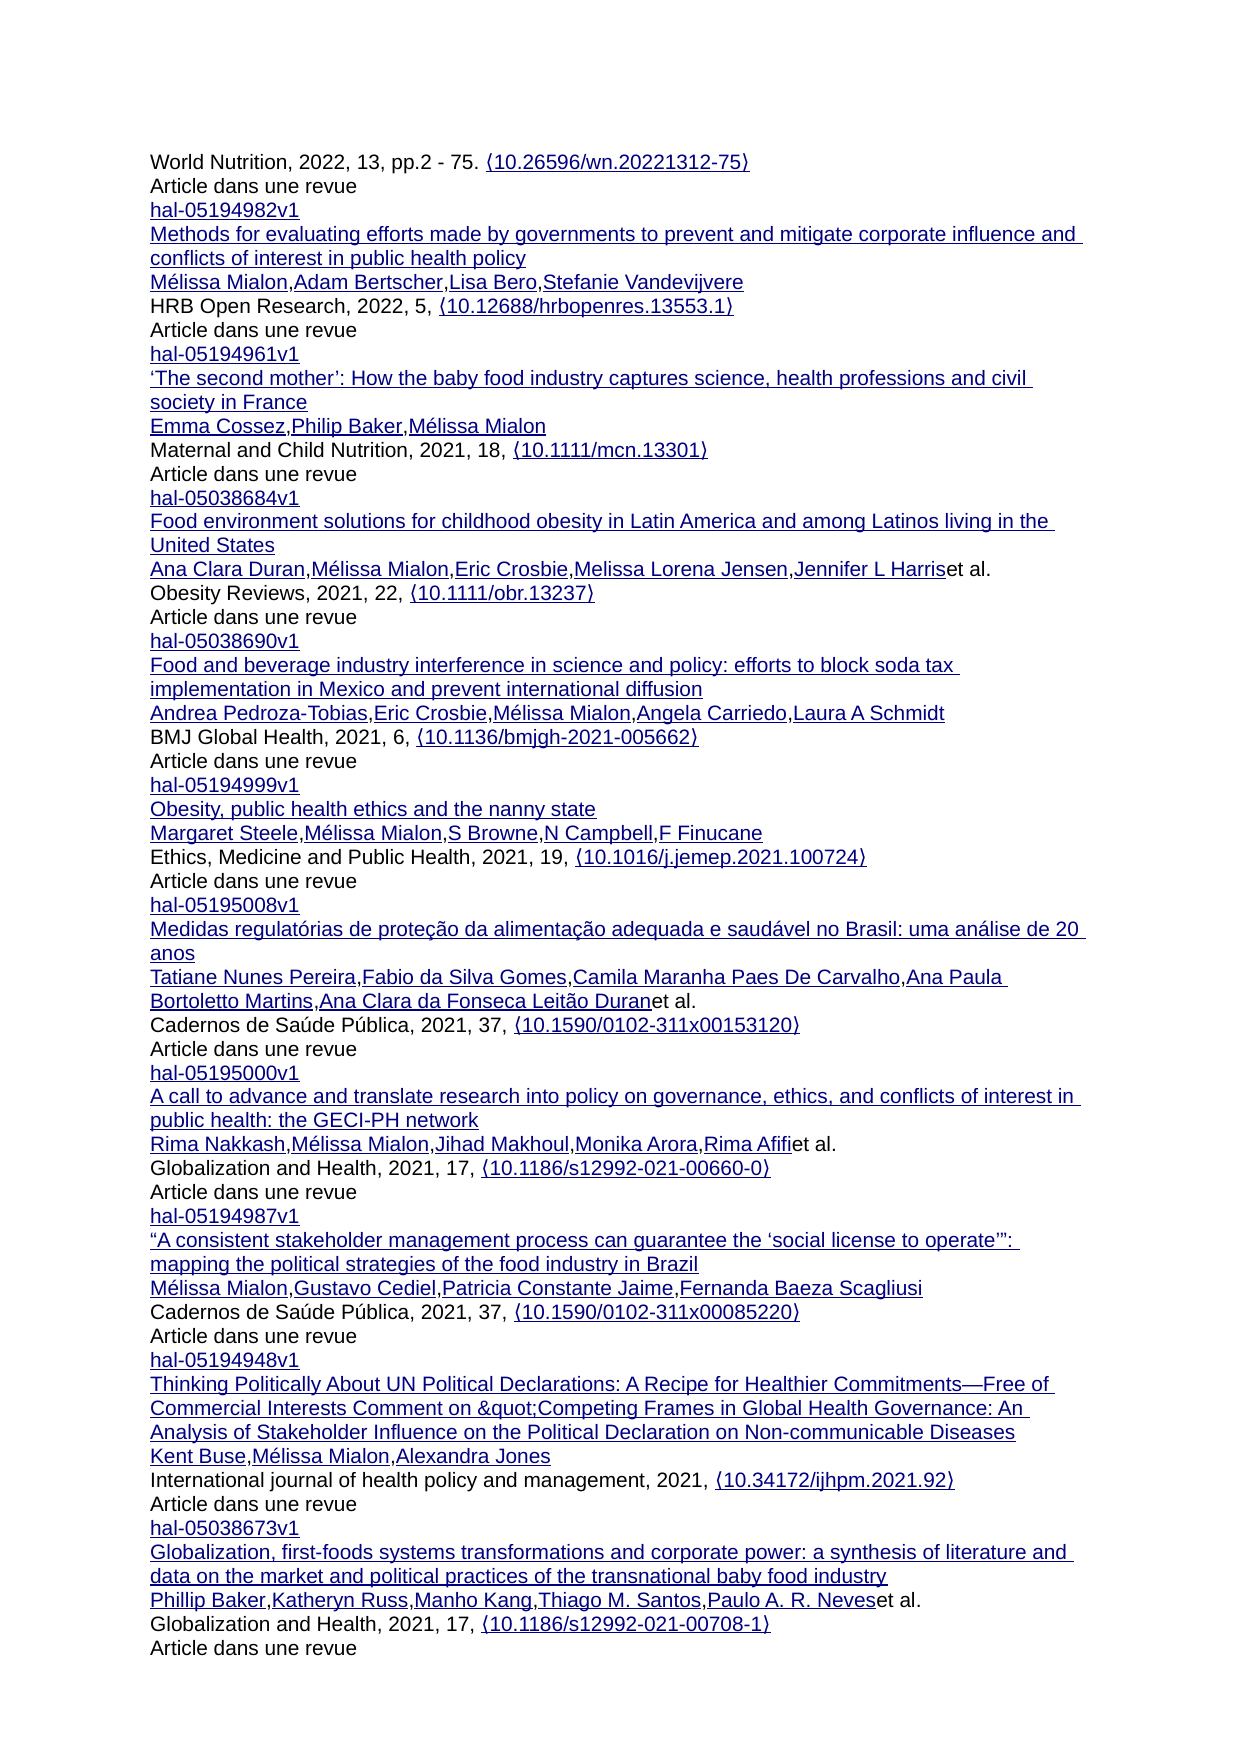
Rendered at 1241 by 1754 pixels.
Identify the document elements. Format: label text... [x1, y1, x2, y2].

table_cell “A consistent stakeholder management process can guarantee the ‘social license to operate’”: mapping the political strategies of the food industry in Brazil Mélissa Mialon,Gustavo Cediel,Patricia Constante Jaime,Fernanda Baeza Scagliusi Cadernos de Saúde Pública, 2021, 37, ⟨10.1590/0102-311x00085220⟩ Article dans une revue hal-05194948v1 [150, 1228, 1090, 1372]
table_cell Medidas regulatórias de proteção da alimentação adequada e saudável no Brasil: uma análise de 20 anos Tatiane Nunes Pereira,Fabio da Silva Gomes,Camila Maranha Paes De Carvalho,Ana Paula Bortoletto Martins,Ana Clara da Fonseca Leitão Duranet al. Cadernos de Saúde Pública, 2021, 37, ⟨10.1590/0102-311x00153120⟩ Article dans une revue hal-05195000v1 [150, 917, 1090, 1084]
table_cell World Nutrition, 2022, 13, pp.2 - 75. ⟨10.26596/wn.20221312-75⟩ Article dans une revue hal-05194982v1 [150, 150, 1090, 222]
table_cell A call to advance and translate research into policy on governance, ethics, and conflicts of interest in public health: the GECI-PH network Rima Nakkash,Mélissa Mialon,Jihad Makhoul,Monika Arora,Rima Afifiet al. Globalization and Health, 2021, 17, ⟨10.1186/s12992-021-00660-0⟩ Article dans une revue hal-05194987v1 [150, 1084, 1090, 1228]
table_cell Globalization, first-foods systems transformations and corporate power: a synthesis of literature and data on the market and political practices of the transnational baby food industry Phillip Baker,Katheryn Russ,Manho Kang,Thiago M. Santos,Paulo A. R. Neveset al. Globalization and Health, 2021, 17, ⟨10.1186/s12992-021-00708-1⟩ Article dans une revue [150, 1540, 1090, 1659]
table_cell Obesity, public health ethics and the nanny state Margaret Steele,Mélissa Mialon,S Browne,N Campbell,F Finucane Ethics, Medicine and Public Health, 2021, 19, ⟨10.1016/j.jemep.2021.100724⟩ Article dans une revue hal-05195008v1 [150, 797, 1090, 917]
table_cell Thinking Politically About UN Political Declarations: A Recipe for Healthier Commitments—Free of Commercial Interests Comment on &quot;Competing Frames in Global Health Governance: An Analysis of Stakeholder Influence on the Political Declaration on Non-communicable Diseases Kent Buse,Mélissa Mialon,Alexandra Jones International journal of health policy and management, 2021, ⟨10.34172/ijhpm.2021.92⟩ Article dans une revue hal-05038673v1 [150, 1372, 1090, 1539]
table_cell Food and beverage industry interference in science and policy: efforts to block soda tax implementation in Mexico and prevent international diffusion Andrea Pedroza-Tobias,Eric Crosbie,Mélissa Mialon,Angela Carriedo,Laura A Schmidt BMJ Global Health, 2021, 6, ⟨10.1136/bmjgh-2021-005662⟩ Article dans une revue hal-05194999v1 [150, 653, 1090, 797]
table_cell Methods for evaluating efforts made by governments to prevent and mitigate corporate influence and conflicts of interest in public health policy Mélissa Mialon,Adam Bertscher,Lisa Bero,Stefanie Vandevijvere HRB Open Research, 2022, 5, ⟨10.12688/hrbopenres.13553.1⟩ Article dans une revue hal-05194961v1 [150, 222, 1090, 366]
table_cell Food environment solutions for childhood obesity in Latin America and among Latinos living in the United States Ana Clara Duran,Mélissa Mialon,Eric Crosbie,Melissa Lorena Jensen,Jennifer L Harriset al. Obesity Reviews, 2021, 22, ⟨10.1111/obr.13237⟩ Article dans une revue hal-05038690v1 [150, 509, 1090, 653]
table_cell ‘The second mother’: How the baby food industry captures science, health professions and civil society in France Emma Cossez,Philip Baker,Mélissa Mialon Maternal and Child Nutrition, 2021, 18, ⟨10.1111/mcn.13301⟩ Article dans une revue hal-05038684v1 [150, 366, 1090, 509]
